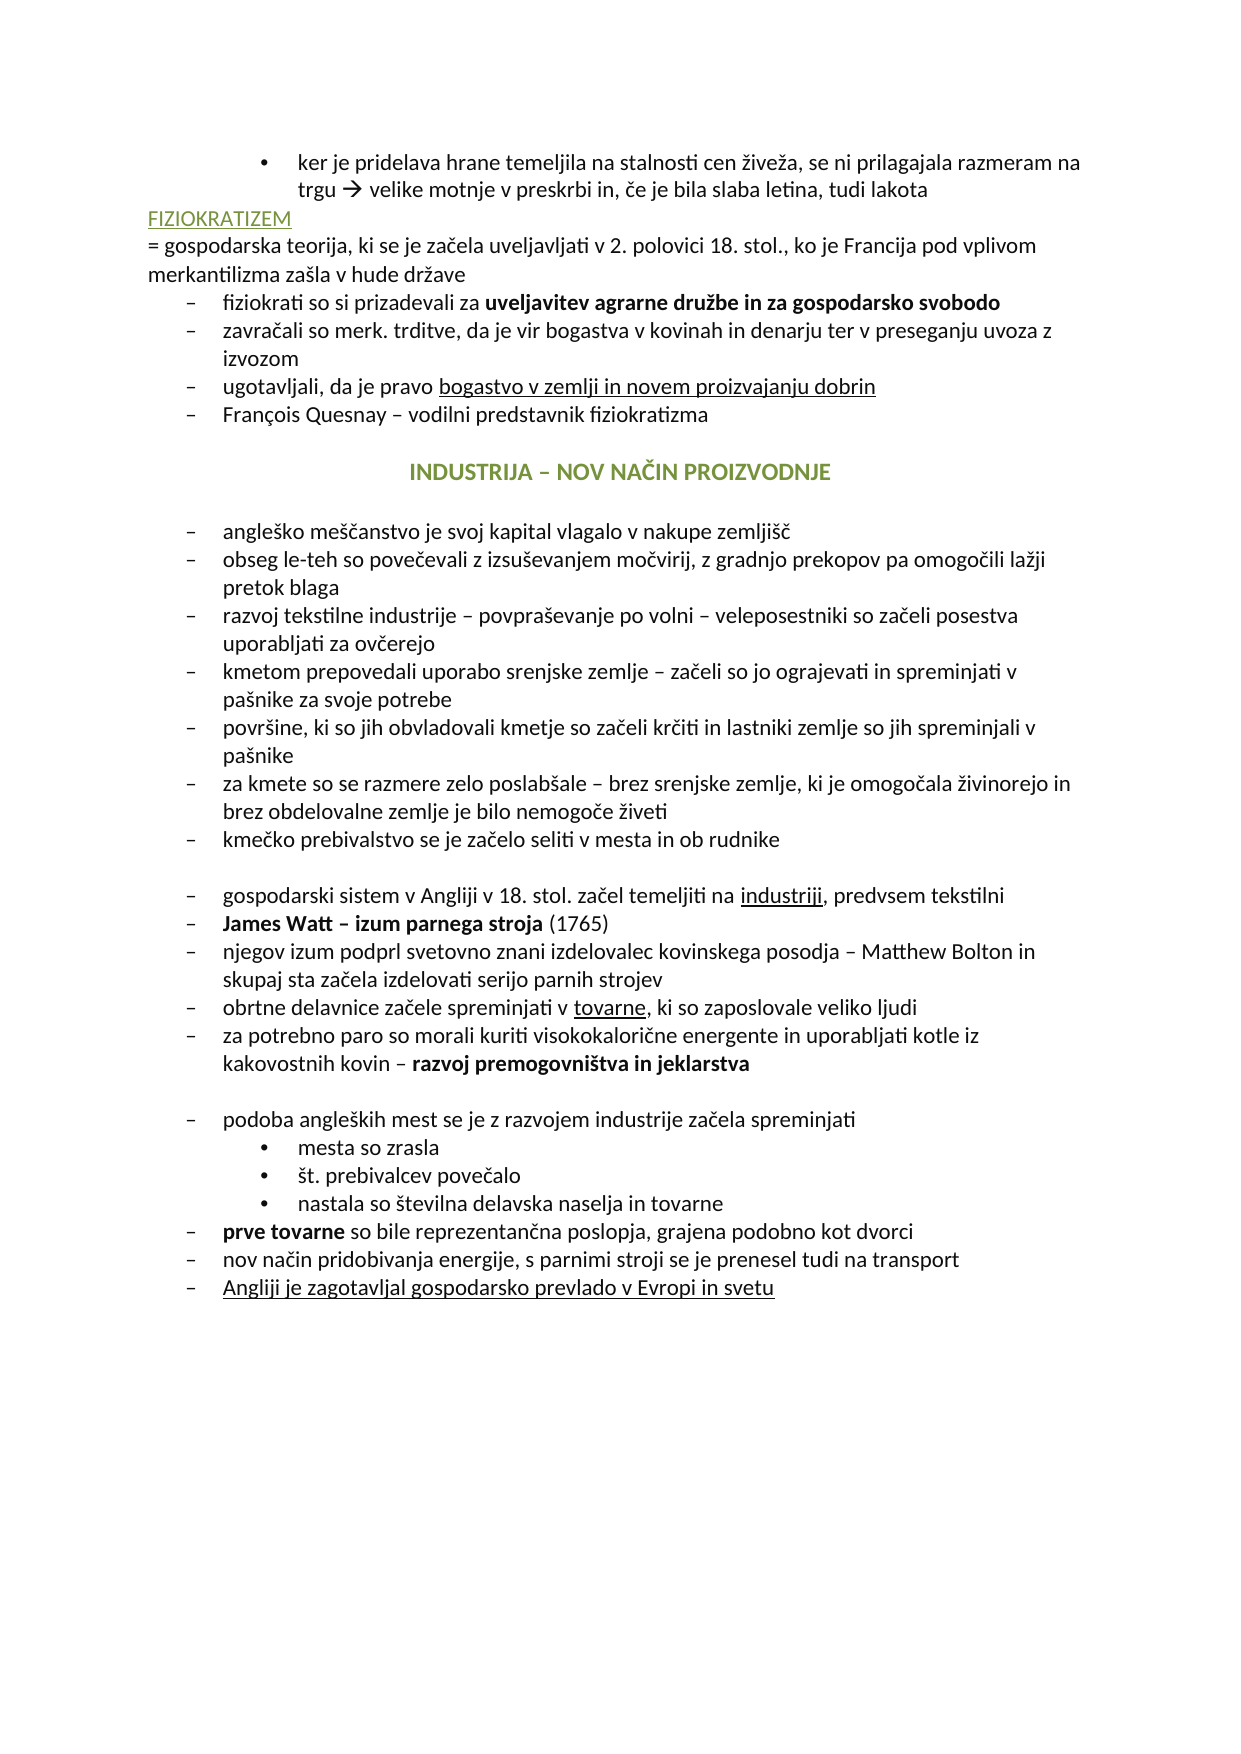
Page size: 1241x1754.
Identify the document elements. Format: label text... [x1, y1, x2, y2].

list prve tovarne so bile reprezentančna poslopja, grajena podobno kot dvorci [185, 1217, 1093, 1245]
list za kmete so se razmere zelo poslabšale – brez srenjske zemlje, ki je omogočala živinorejo in brez obdelovalne zemlje je bilo nemogoče živeti [185, 769, 1093, 825]
list razvoj tekstilne industrije – povpraševanje po volni – veleposestniki so začeli posestva uporabljati za ovčerejo [185, 601, 1093, 657]
list nov način pridobivanja energije, s parnimi stroji se je prenesel tudi na transport [185, 1245, 1093, 1273]
list James Watt – izum parnega stroja (1765) [185, 909, 1093, 937]
list zavračali so merk. trditve, da je vir bogastva v kovinah in denarju ter v preseganju uvoza z izvozom [185, 316, 1093, 372]
list površine, ki so jih obvladovali kmetje so začeli krčiti in lastniki zemlje so jih spreminjali v pašnike [185, 713, 1093, 769]
list Angliji je zagotavljal gospodarsko prevlado v Evropi in svetu [185, 1273, 1093, 1301]
list njegov izum podprl svetovno znani izdelovalec kovinskega posodja – Matthew Bolton in skupaj sta začela izdelovati serijo parnih strojev [185, 937, 1093, 993]
text INDUSTRIJA – NOV NAČIN PROIZVODNJE [148, 456, 1093, 486]
list kmetom prepovedali uporabo srenjske zemlje – začeli so jo ograjevati in spreminjati v pašnike za svoje potrebe [185, 657, 1093, 713]
text FIZIOKRATIZEM [148, 204, 1093, 232]
list podoba angleških mest se je z razvojem industrije začela spreminjati [185, 1105, 1093, 1133]
list fiziokrati so si prizadevali za uveljavitev agrarne družbe in za gospodarsko svobodo [185, 288, 1093, 316]
text = gospodarska teorija, ki se je začela uveljavljati v 2. polovici 18. stol., ko je Francija pod vplivom merkantilizma zašla v hude države [148, 232, 1093, 288]
list nastala so številna delavska naselja in tovarne [260, 1189, 1093, 1217]
list obrtne delavnice začele spreminjati v tovarne, ki so zaposlovale veliko ljudi [185, 993, 1093, 1021]
list mesta so zrasla [260, 1133, 1093, 1161]
list gospodarski sistem v Angliji v 18. stol. začel temeljiti na industriji, predvsem tekstilni [185, 881, 1093, 909]
list št. prebivalcev povečalo [260, 1161, 1093, 1189]
list kmečko prebivalstvo se je začelo seliti v mesta in ob rudnike [185, 825, 1093, 853]
list ker je pridelava hrane temeljila na stalnosti cen živeža, se ni prilagajala razmeram na trgu  velike motnje v preskrbi in, če je bila slaba letina, tudi lakota [260, 148, 1093, 204]
list obseg le-teh so povečevali z izsuševanjem močvirij, z gradnjo prekopov pa omogočili lažji pretok blaga [185, 545, 1093, 601]
list angleško meščanstvo je svoj kapital vlagalo v nakupe zemljišč [185, 517, 1093, 545]
list za potrebno paro so morali kuriti visokokalorične energente in uporabljati kotle iz kakovostnih kovin – razvoj premogovništva in jeklarstva [185, 1021, 1093, 1077]
list ugotavljali, da je pravo bogastvo v zemlji in novem proizvajanju dobrin [185, 372, 1093, 400]
list François Quesnay – vodilni predstavnik fiziokratizma [185, 400, 1093, 428]
